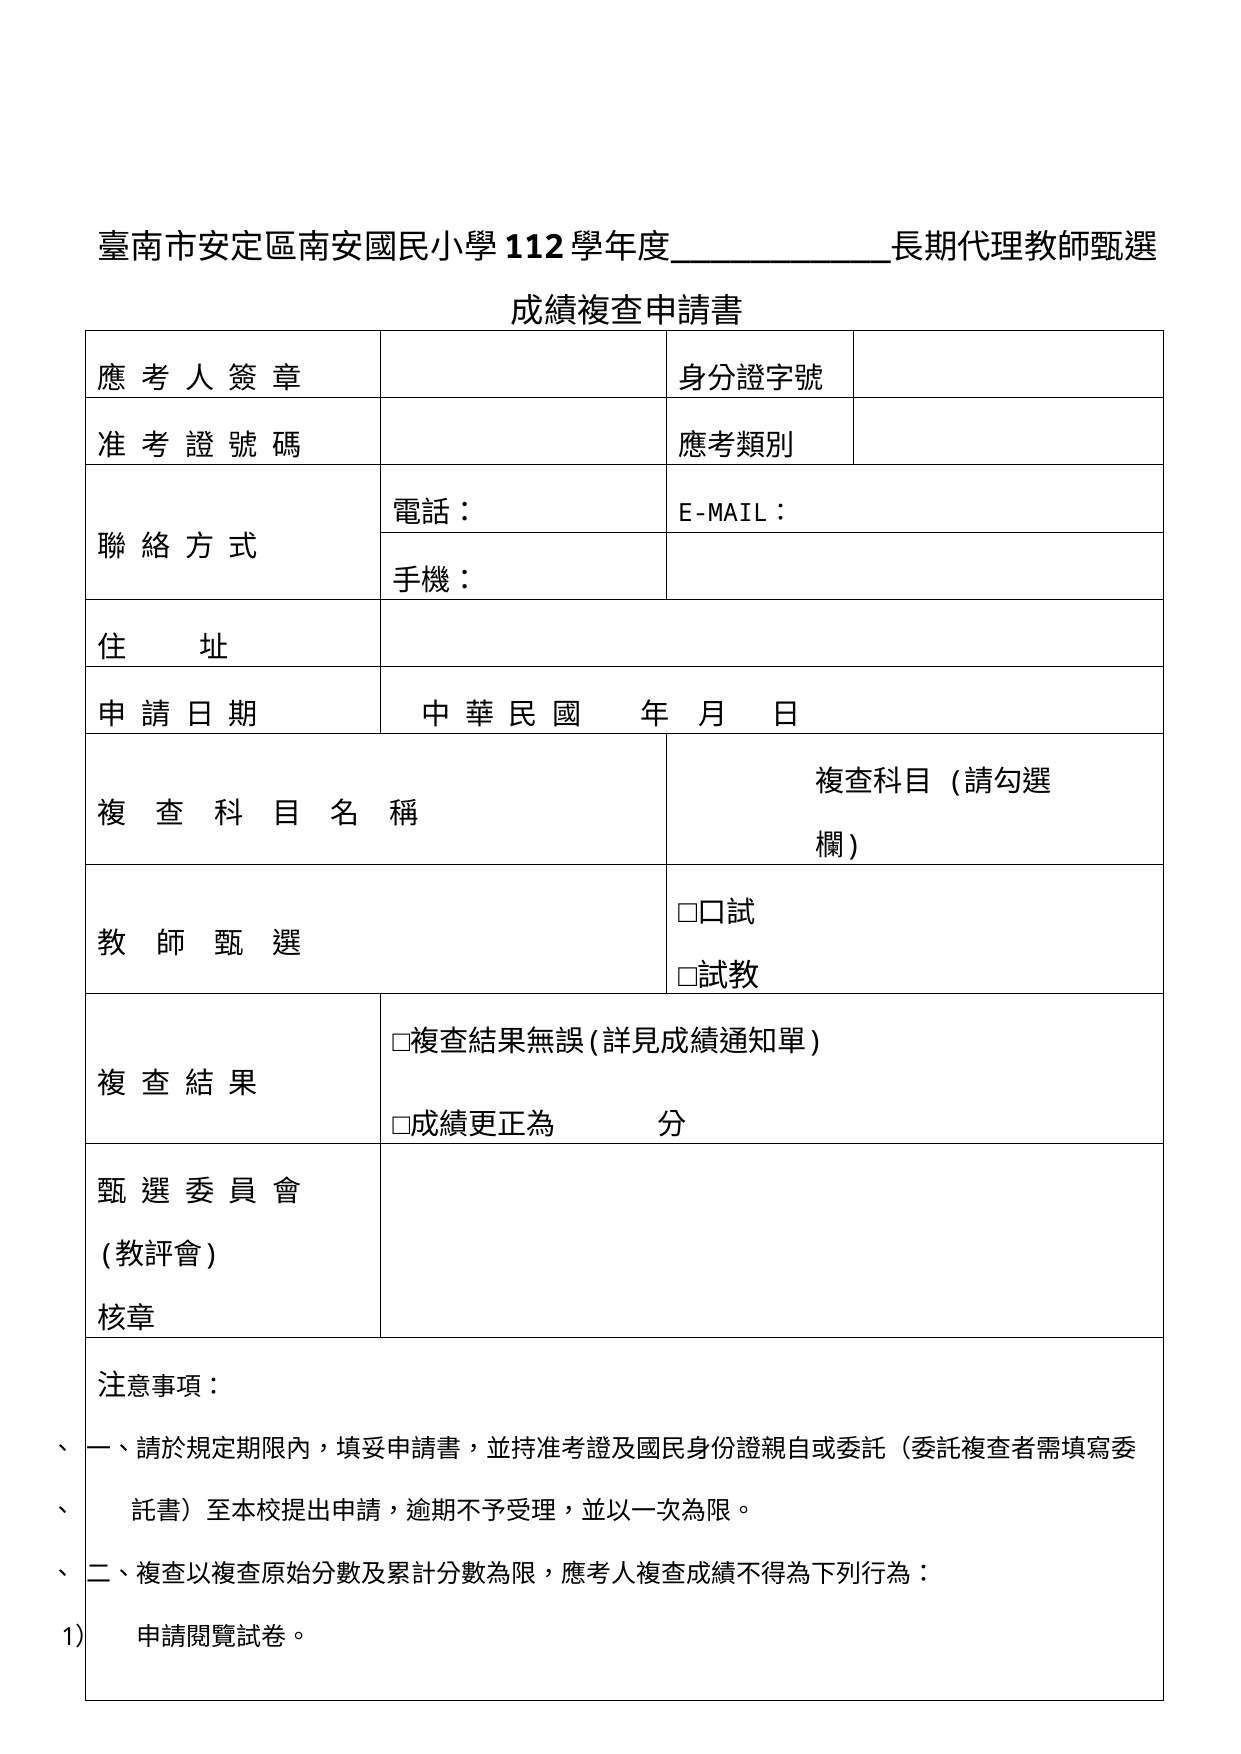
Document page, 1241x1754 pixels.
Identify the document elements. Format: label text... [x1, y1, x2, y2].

table_cell 聯 絡 方 式 [86, 465, 380, 599]
table_cell 中 華 民 國 年 月 日 [381, 667, 1163, 733]
subtitle 臺南市安定區南安國民小學112學年度___________長期代理教師甄選 成績複查申請書 [85, 203, 1169, 329]
table_cell [381, 398, 666, 464]
table_cell 複 查 科 目 名 稱 [86, 734, 666, 864]
table_cell [854, 398, 1163, 464]
table_cell 注意事項： 一、請於規定期限內，填妥申請書，並持准考證及國民身份證親自或委託（委託複查者需填寫委 託書）至本校提出申請，逾期不予受理，並以一次為限。 二、複查以複查原始分數及累計分數為限，應考人複查成績不得為下列行為： 申請閱覽試卷。 申請為任何複製行為。 要求重新評閱。 要求告知甄選委員、命題委員、閱卷委員、口試委員、試教委員之姓名及有關資料。 三、複查項目僅限應考人申請部分，非為申請複查部分，概不複查。 [86, 1338, 1163, 1700]
table_cell [381, 600, 1163, 666]
table_cell 複 查 結 果 [86, 994, 380, 1143]
table_cell 甄 選 委 員 會 (教評會) 核章 [86, 1144, 380, 1337]
table_header 身分證字號 [667, 331, 853, 397]
table_header [854, 331, 1163, 397]
table_cell 應考類別 [667, 398, 853, 464]
table_cell 住 址 [86, 600, 380, 666]
table_cell 教 師 甄 選 [86, 865, 666, 993]
table_header 應 考 人 簽 章 [86, 331, 380, 397]
table_cell 申 請 日 期 [86, 667, 380, 733]
table_cell E-MAIL： [667, 465, 1163, 532]
table_cell □複查結果無誤(詳見成績通知單) □成績更正為 分 [381, 994, 1163, 1143]
table_cell [381, 1144, 1163, 1337]
table_cell 手機： [381, 533, 666, 599]
table_cell □口試 □試教 [667, 865, 1163, 993]
table_cell 電話： [381, 465, 666, 532]
table_cell 複查科目 (請勾選欄) [667, 734, 1163, 864]
table_header [381, 331, 666, 397]
table_cell [667, 533, 1163, 599]
table_cell 准 考 證 號 碼 [86, 398, 380, 464]
